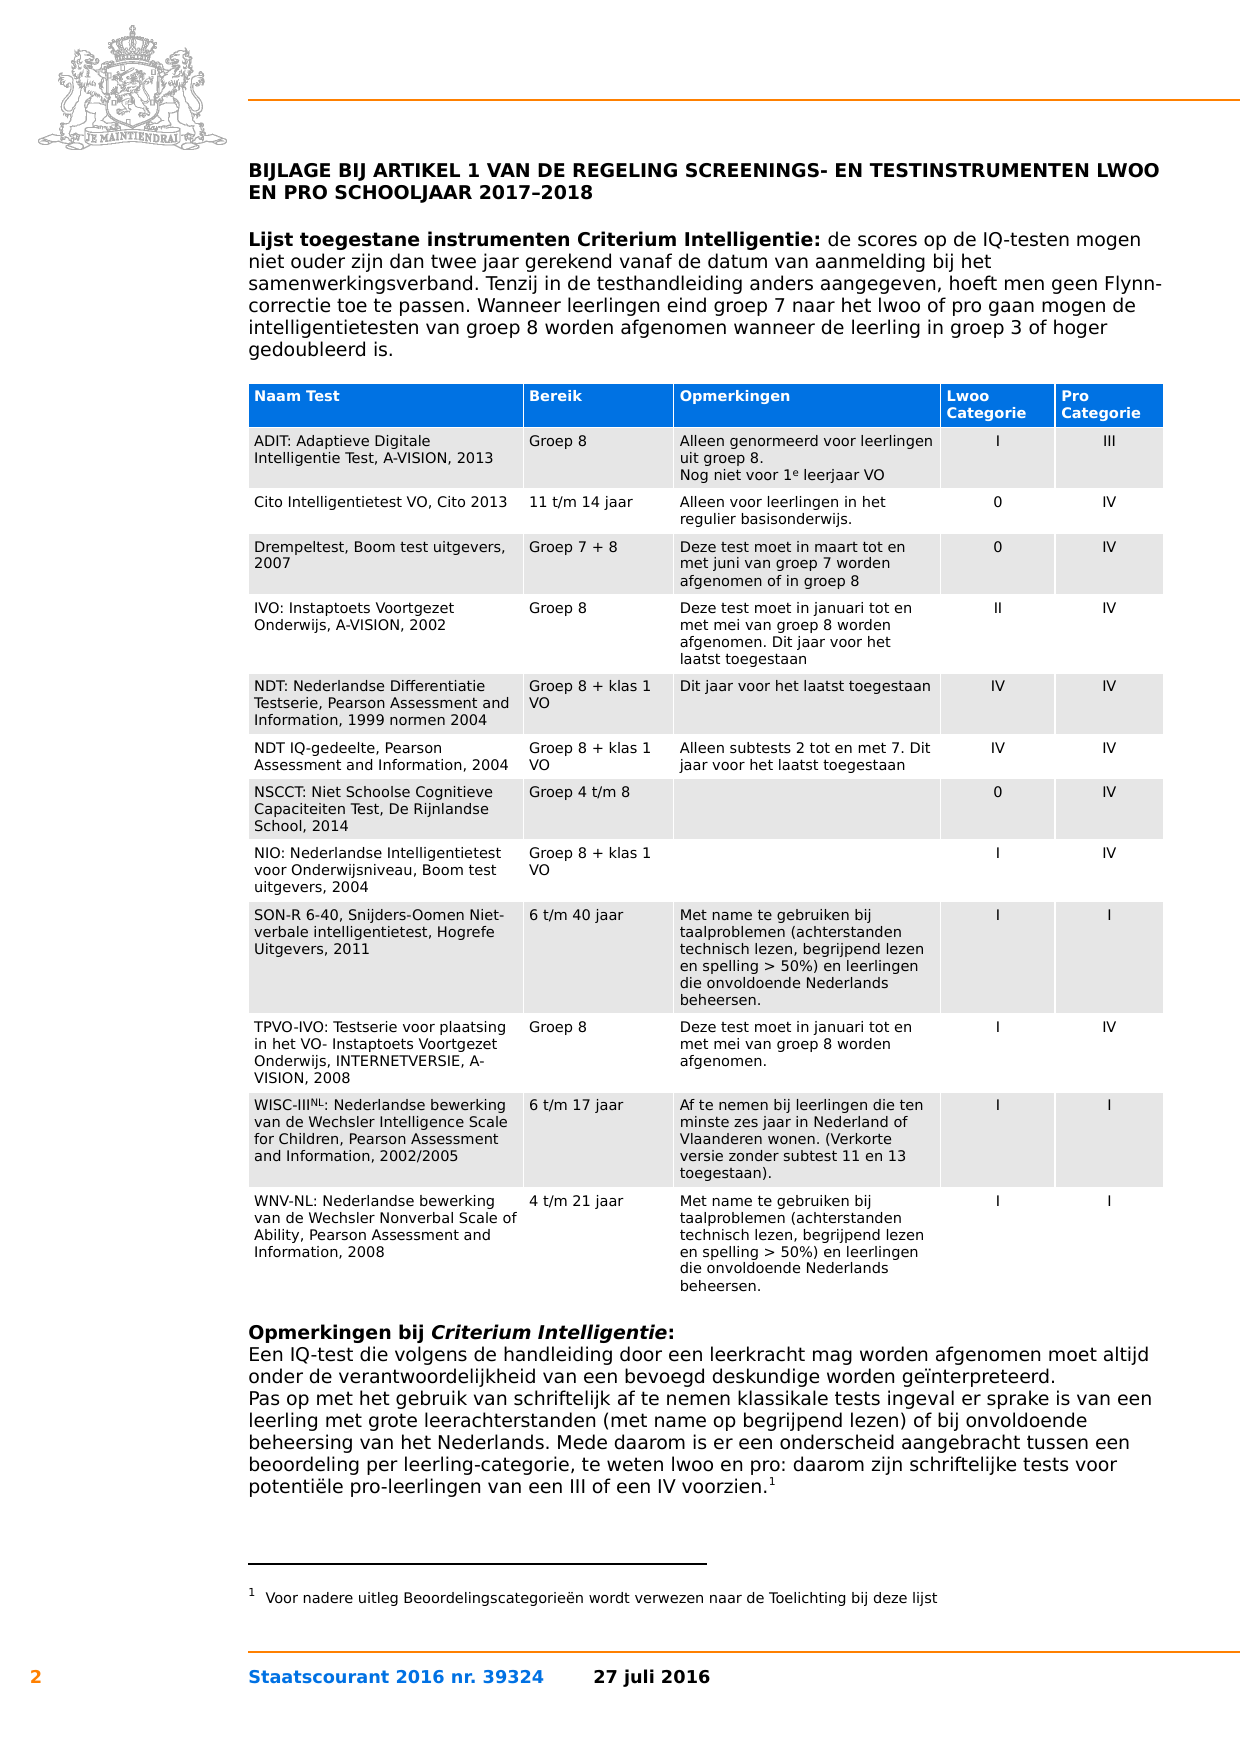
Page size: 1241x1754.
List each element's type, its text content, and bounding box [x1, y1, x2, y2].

table_cell Met name te gebruiken bij taalproblemen (achterstanden technisch lezen, begrijpend lezen en spelling > 50%) en leerlingen die onvoldoende Nederlands beheersen. [674, 902, 940, 1013]
table_header Pro Categorie [1056, 384, 1163, 427]
table_cell II [941, 595, 1054, 672]
table_cell NIO: Nederlandse Intelligentietest voor Onderwijsniveau, Boom test uitgevers, 2004 [249, 841, 523, 901]
table_cell Deze test moet in januari tot en met mei van groep 8 worden afgenomen. [674, 1014, 940, 1091]
table_header Opmerkingen [674, 384, 940, 427]
table_cell Groep 8 [524, 595, 673, 672]
table_cell Groep 8 + klas 1 VO [524, 735, 673, 778]
table_cell IV [1056, 595, 1163, 672]
table_cell NDT IQ-gedeelte, Pearson Assessment and Information, 2004 [249, 735, 523, 778]
table_cell IV [941, 674, 1054, 734]
table_cell 0 [941, 779, 1054, 839]
text Opmerkingen bij Criterium Intelligentie: [248, 1322, 1163, 1344]
table_cell [674, 841, 940, 901]
table_cell NDT: Nederlandse Differentiatie Testserie, Pearson Assessment and Information, 1999 normen 2004 [249, 674, 523, 734]
table_cell ADIT: Adaptieve Digitale Intelligentie Test, A-VISION, 2013 [249, 428, 523, 488]
table_cell 6 t/m 40 jaar [524, 902, 673, 1013]
table_cell Alleen subtests 2 tot en met 7. Dit jaar voor het laatst toegestaan [674, 735, 940, 778]
table_cell 11 t/m 14 jaar [524, 489, 673, 533]
table_cell Alleen voor leerlingen in het regulier basisonderwijs. [674, 489, 940, 533]
table_cell Groep 8 [524, 428, 673, 488]
table_cell I [1056, 902, 1163, 1013]
table_cell 6 t/m 17 jaar [524, 1093, 673, 1187]
table_cell TPVO-IVO: Testserie voor plaatsing in het VO- Instaptoets Voortgezet Onderwijs, INTERNETVERSIE, A-VISION, 2008 [249, 1014, 523, 1091]
table_cell IV [1056, 674, 1163, 734]
table_cell WISC-IIINL: Nederlandse bewerking van de Wechsler Intelligence Scale for Children, Pearson Assessment and Information, 2002/2005 [249, 1093, 523, 1187]
table_cell Deze test moet in maart tot en met juni van groep 7 worden afgenomen of in groep 8 [674, 534, 940, 594]
table_cell Met name te gebruiken bij taalproblemen (achterstanden technisch lezen, begrijpend lezen en spelling > 50%) en leerlingen die onvoldoende Nederlands beheersen. [674, 1188, 940, 1299]
table_cell 0 [941, 489, 1054, 533]
table_cell 0 [941, 534, 1054, 594]
table_cell IV [1056, 534, 1163, 594]
table_cell I [941, 1014, 1054, 1091]
table_cell I [1056, 1093, 1163, 1187]
table_cell IV [1056, 779, 1163, 839]
table_cell IV [1056, 1014, 1163, 1091]
table_cell Deze test moet in januari tot en met mei van groep 8 worden afgenomen. Dit jaar voor het laatst toegestaan [674, 595, 940, 672]
table_cell Alleen genormeerd voor leerlingen uit groep 8. Nog niet voor 1e leerjaar VO [674, 428, 940, 488]
table_cell Groep 7 + 8 [524, 534, 673, 594]
table_cell 4 t/m 21 jaar [524, 1188, 673, 1299]
table_cell WNV-NL: Nederlandse bewerking van de Wechsler Nonverbal Scale of Ability, Pearson Assessment and Information, 2008 [249, 1188, 523, 1299]
table_cell NSCCT: Niet Schoolse Cognitieve Capaciteiten Test, De Rijnlandse School, 2014 [249, 779, 523, 839]
table_cell Cito Intelligentietest VO, Cito 2013 [249, 489, 523, 533]
table_cell Af te nemen bij leerlingen die ten minste zes jaar in Nederland of Vlaanderen wonen. (Verkorte versie zonder subtest 11 en 13 toegestaan). [674, 1093, 940, 1187]
text Pas op met het gebruik van schriftelijk af te nemen klassikale tests ingeval er sprake is van een leerling met grote leerachterstanden (met name op begrijpend lezen) of bij onvoldoende beheersing van het Nederlands. Mede daarom is er een onderscheid aangebracht tussen een beoordeling per leerling-categorie, te weten lwoo en pro: daarom zijn schriftelijke tests voor potentiële pro-leerlingen van een III of een IV voorzien. [248, 1388, 1163, 1498]
text Een IQ-test die volgens de handleiding door een leerkracht mag worden afgenomen moet altijd onder de verantwoordelijkheid van een bevoegd deskundige worden geïnterpreteerd. [248, 1344, 1163, 1388]
table_cell I [1056, 1188, 1163, 1299]
table_cell IV [941, 735, 1054, 778]
subtitle BIJLAGE BIJ ARTIKEL 1 VAN DE REGELING SCREENINGS- EN TESTINSTRUMENTEN LWOO EN PRO SCHOOLJAAR 2017–2018 [248, 160, 1163, 204]
table_cell Groep 4 t/m 8 [524, 779, 673, 839]
table_cell SON-R 6-40, Snijders-Oomen Niet-verbale intelligentietest, Hogrefe Uitgevers, 2011 [249, 902, 523, 1013]
table_cell IV [1056, 841, 1163, 901]
table_header Naam Test [249, 384, 523, 427]
table_cell Drempeltest, Boom test uitgevers, 2007 [249, 534, 523, 594]
table_cell Dit jaar voor het laatst toegestaan [674, 674, 940, 734]
table_cell IVO: Instaptoets Voortgezet Onderwijs, A-VISION, 2002 [249, 595, 523, 672]
table_cell Groep 8 + klas 1 VO [524, 841, 673, 901]
table_cell III [1056, 428, 1163, 488]
table_header Bereik [524, 384, 673, 427]
table_cell IV [1056, 735, 1163, 778]
table_cell I [941, 841, 1054, 901]
picture [38, 25, 227, 150]
table_cell [674, 779, 940, 839]
table_cell I [941, 902, 1054, 1013]
text Voor nadere uitleg Beoordelingscategorieën wordt verwezen naar de Toelichting bij deze lijst [248, 1586, 1163, 1608]
table_cell I [941, 1093, 1054, 1187]
table_cell Groep 8 + klas 1 VO [524, 674, 673, 734]
table_cell Groep 8 [524, 1014, 673, 1091]
table_cell IV [1056, 489, 1163, 533]
text Lijst toegestane instrumenten Criterium Intelligentie: de scores op de IQ-testen mogen niet ouder zijn dan twee jaar gerekend vanaf de datum van aanmelding bij het samenwerkingsverband. Tenzij in de testhandleiding anders aangegeven, hoeft men geen Flynn-correctie toe te passen. Wanneer leerlingen eind groep 7 naar het lwoo of pro gaan mogen de intelligentietesten van groep 8 worden afgenomen wanneer de leerling in groep 3 of hoger gedoubleerd is. [248, 229, 1163, 361]
table_header Lwoo Categorie [941, 384, 1054, 427]
table_cell I [941, 1188, 1054, 1299]
table_cell I [941, 428, 1054, 488]
